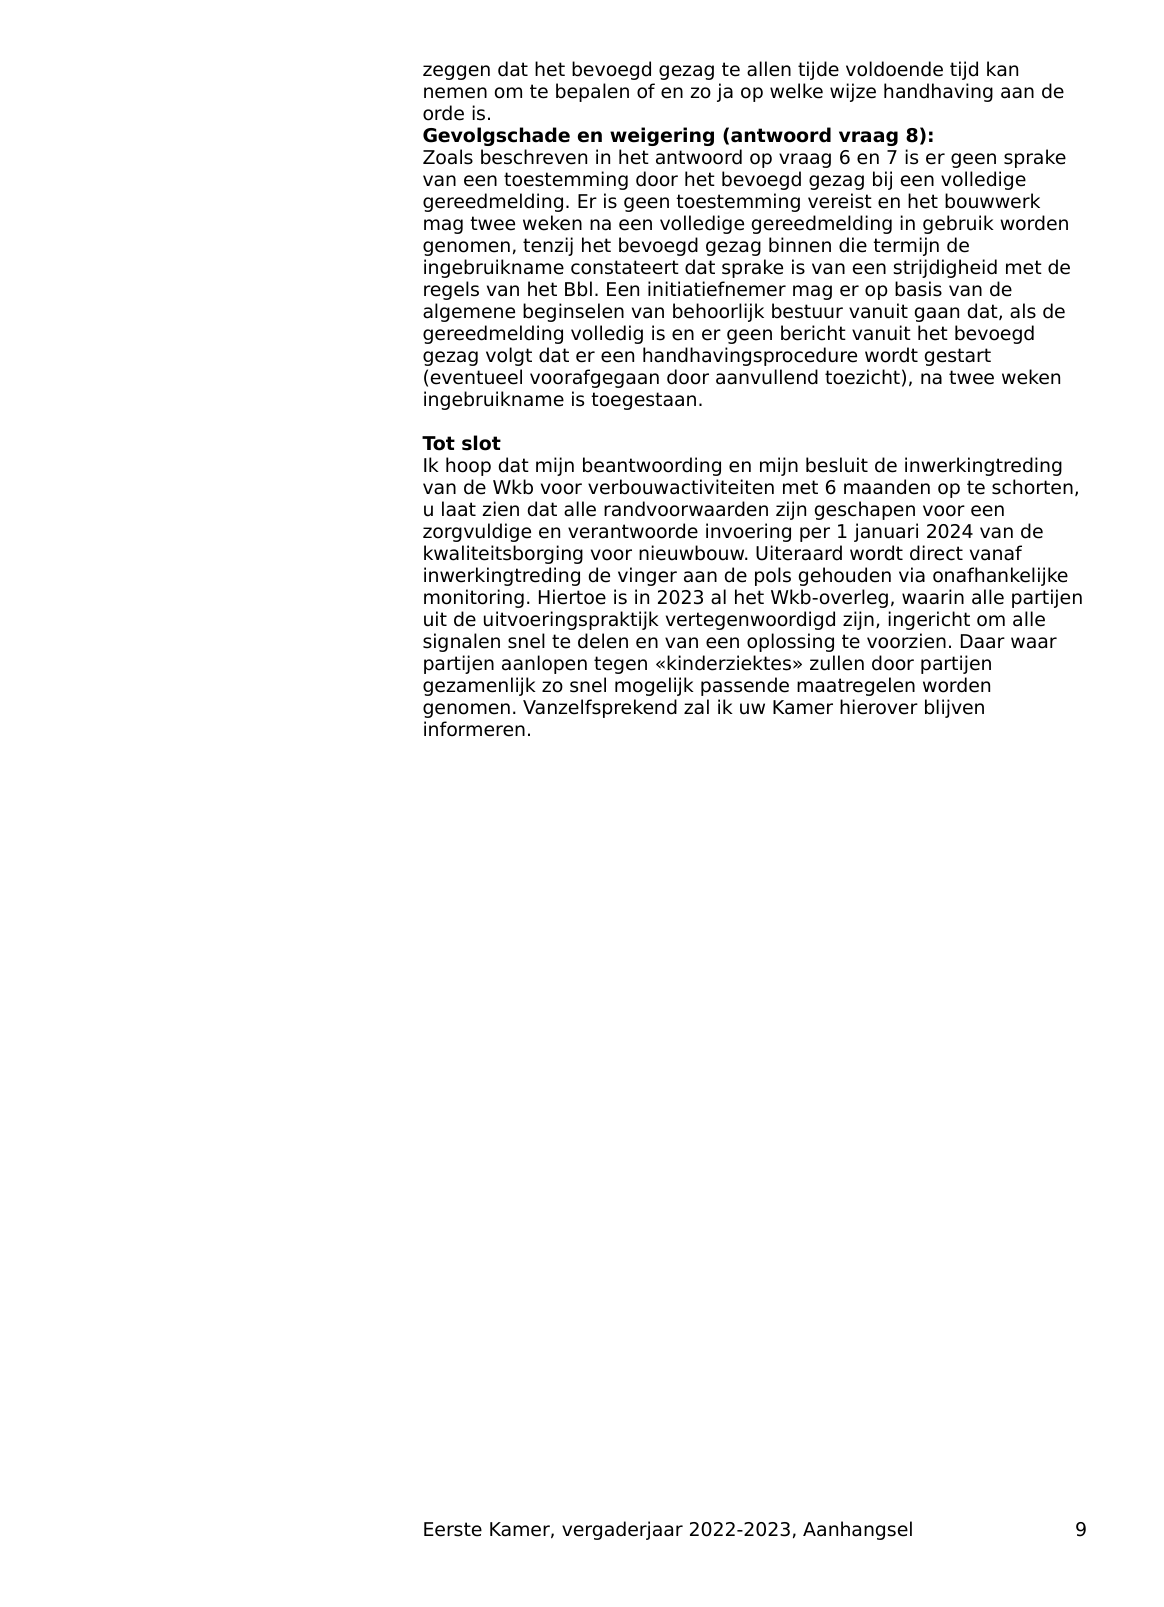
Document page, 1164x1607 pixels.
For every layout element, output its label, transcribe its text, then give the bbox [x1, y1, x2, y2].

text Gevolgschade en weigering (antwoord vraag 8): [422, 125, 1087, 147]
text Zoals beschreven in het antwoord op vraag 6 en 7 is er geen sprake van een toestemming door het bevoegd gezag bij een volledige gereedmelding. Er is geen toestemming vereist en het bouwwerk mag twee weken na een volledige gereedmelding in gebruik worden genomen, tenzij het bevoegd gezag binnen die termijn de ingebruikname constateert dat sprake is van een strijdigheid met de regels van het Bbl. Een initiatiefnemer mag er op basis van de algemene beginselen van behoorlijk bestuur vanuit gaan dat, als de gereedmelding volledig is en er geen bericht vanuit het bevoegd gezag volgt dat er een handhavingsprocedure wordt gestart (eventueel voorafgegaan door aanvullend toezicht), na twee weken ingebruikname is toegestaan. [422, 147, 1087, 411]
text zeggen dat het bevoegd gezag te allen tijde voldoende tijd kan nemen om te bepalen of en zo ja op welke wijze handhaving aan de orde is. [422, 59, 1087, 125]
text Tot slot [422, 433, 1087, 455]
text Ik hoop dat mijn beantwoording en mijn besluit de inwerkingtreding van de Wkb voor verbouwactiviteiten met 6 maanden op te schorten, u laat zien dat alle randvoorwaarden zijn geschapen voor een zorgvuldige en verantwoorde invoering per 1 januari 2024 van de kwaliteitsborging voor nieuwbouw. Uiteraard wordt direct vanaf inwerkingtreding de vinger aan de pols gehouden via onafhankelijke monitoring. Hiertoe is in 2023 al het Wkb-overleg, waarin alle partijen uit de uitvoeringspraktijk vertegenwoordigd zijn, ingericht om alle signalen snel te delen en van een oplossing te voorzien. Daar waar partijen aanlopen tegen «kinderziektes» zullen door partijen gezamenlijk zo snel mogelijk passende maatregelen worden genomen. Vanzelfsprekend zal ik uw Kamer hierover blijven informeren. [422, 455, 1087, 741]
